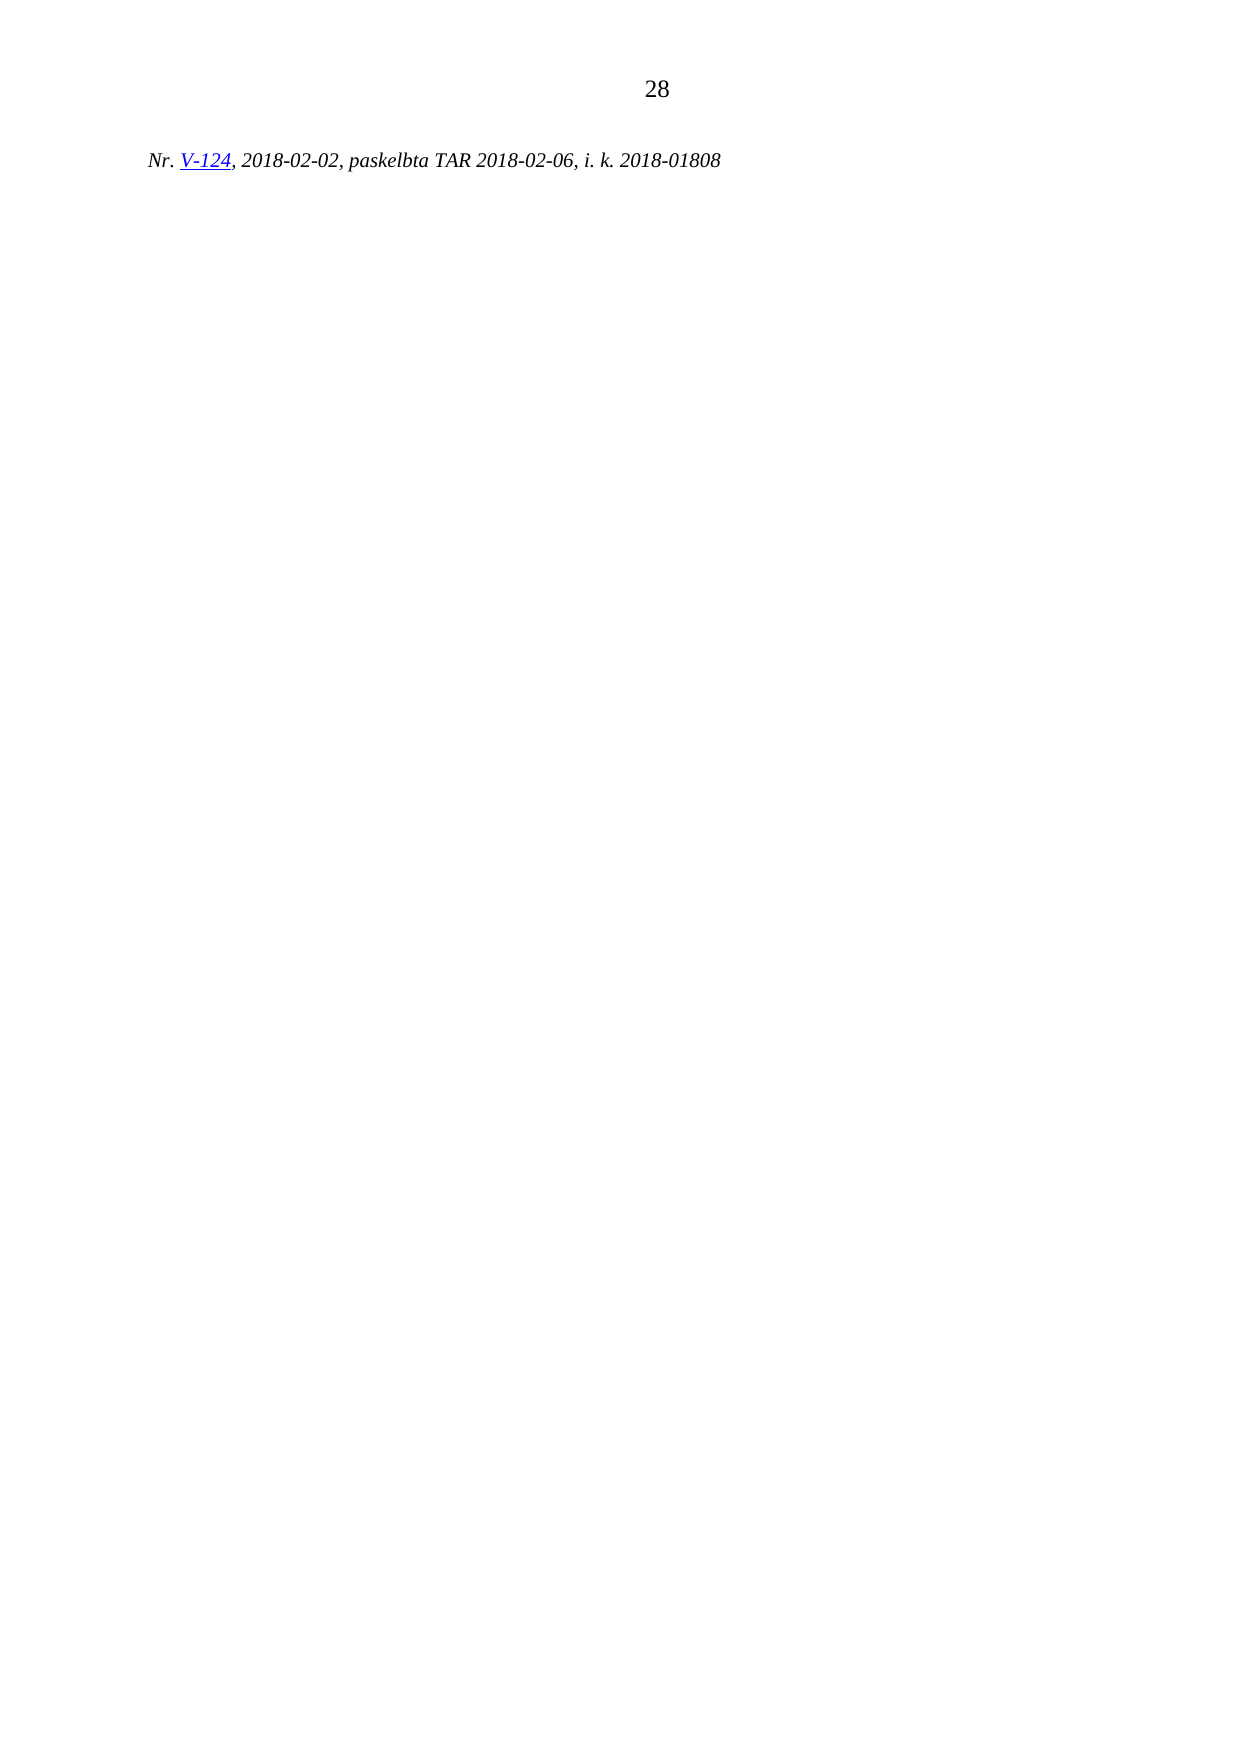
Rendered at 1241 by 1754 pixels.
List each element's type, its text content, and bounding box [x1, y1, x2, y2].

text Nr. V-124, 2018-02-02, paskelbta TAR 2018-02-06, i. k. 2018-01808 [148, 148, 1166, 172]
